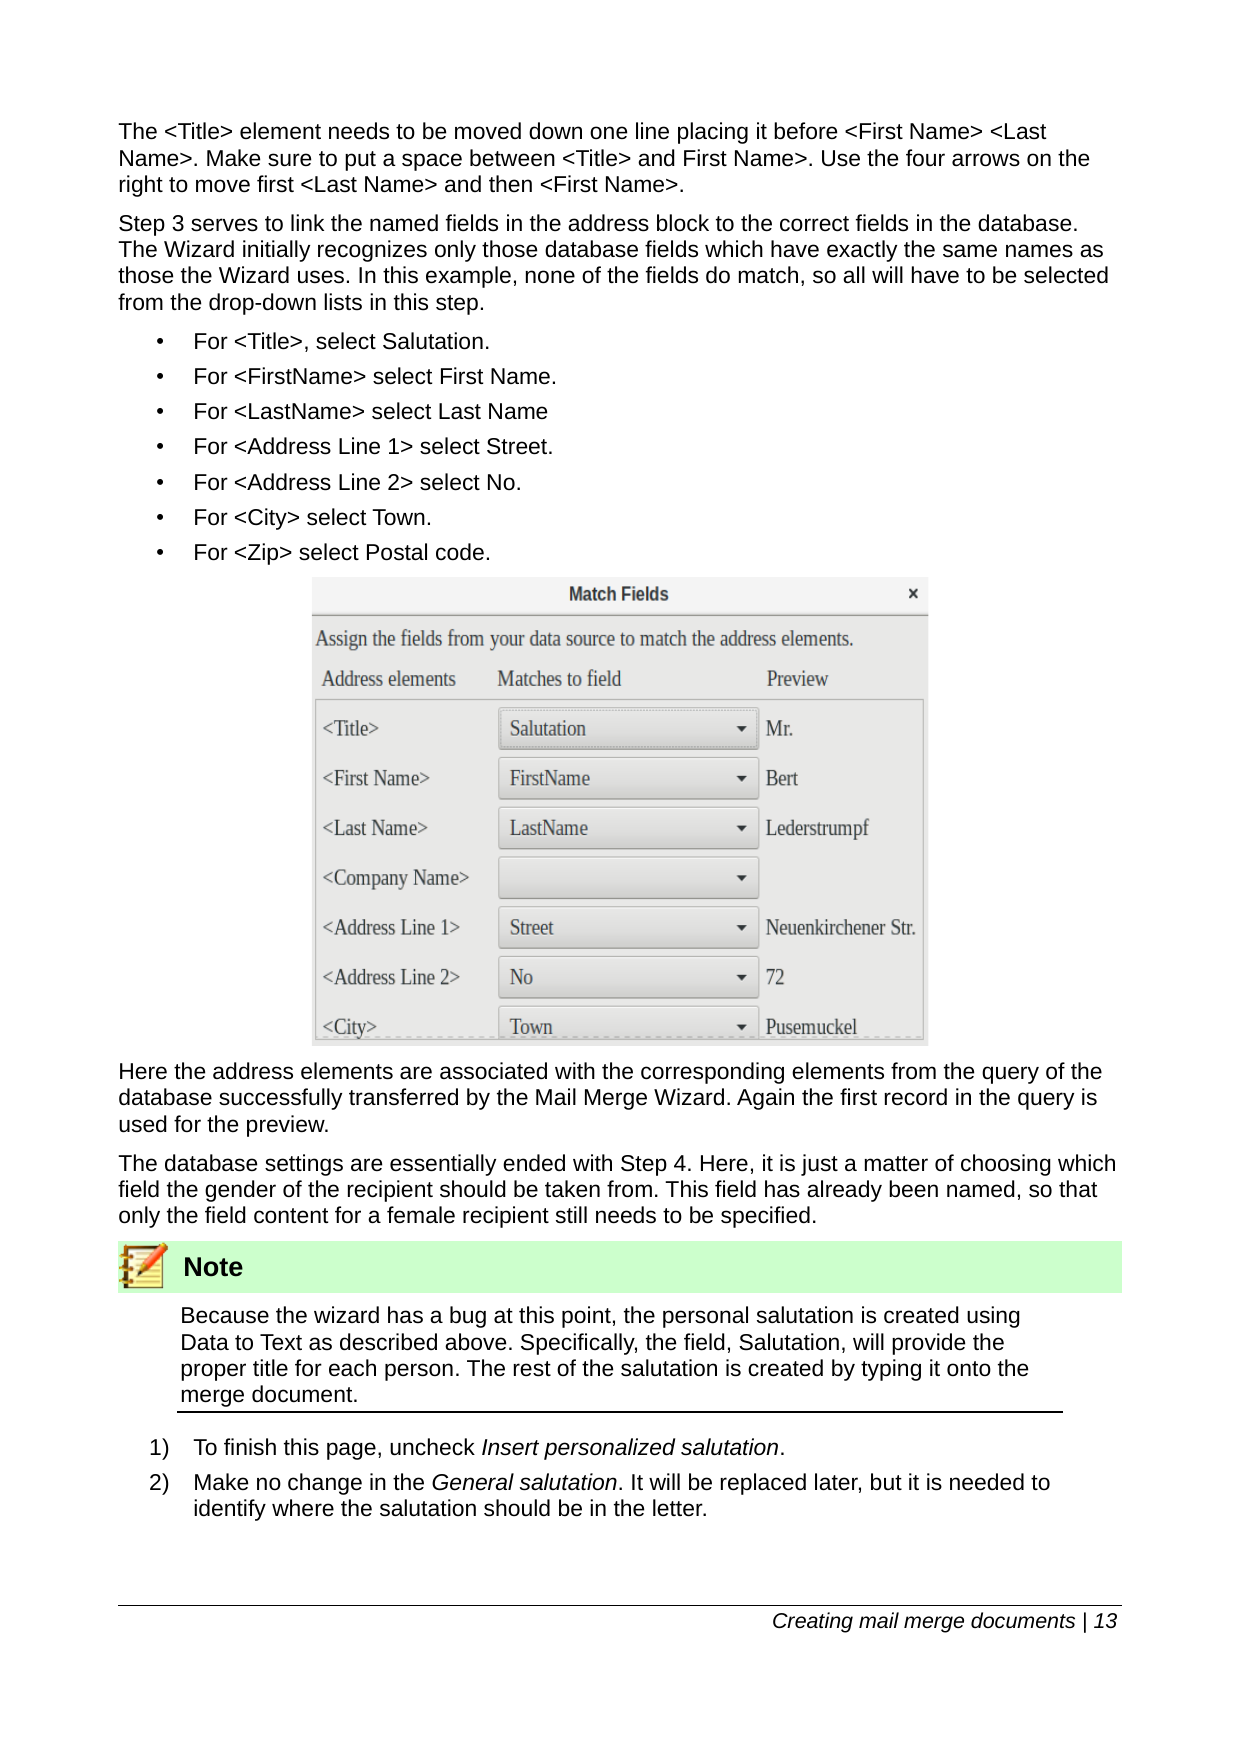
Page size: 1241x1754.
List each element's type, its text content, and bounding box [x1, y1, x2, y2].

picture [119, 1241, 170, 1292]
picture [311, 577, 929, 1046]
text The database settings are essentially ended with Step 4. Here, it is just a matter of choosing which field the gender of the recipient should be taken from. This field has already been named, so that only the field content for a female recipient still needs to be specified. [118, 1149, 1122, 1228]
list Step 3 serves to link the named fields in the address block to the correct fields in the database. The Wizard initially recognizes only those database fields which have exactly the same names as those the Wizard uses. In this example, none of the fields do match, so all will have to be selected from the drop-down lists in this step. [118, 210, 1122, 315]
subtitle Note [118, 1241, 1122, 1293]
list For <Address Line 1> select Street. [156, 433, 1122, 459]
list For <Address Line 2> select No. [156, 468, 1122, 495]
list For <Title>, select Salutation. [156, 328, 1122, 354]
list The <Title> element needs to be moved down one line placing it before <First Name> <Last Name>. Make sure to put a space between <Title> and First Name>. Use the four arrows on the right to move first <Last Name> and then <First Name>. [118, 118, 1122, 197]
list For <Zip> select Postal code. [156, 539, 1122, 565]
list For <City> select Town. [156, 504, 1122, 530]
list For <LastName> select Last Name [156, 398, 1122, 424]
list For <FirstName> select First Name. [156, 363, 1122, 389]
list Make no change in the General salutation. It will be replaced later, but it is needed to identify where the salutation should be in the letter. [169, 1469, 1122, 1522]
text Here the address elements are associated with the corresponding elements from the query of the database successfully transferred by the Mail Merge Wizard. Again the first record in the query is used for the preview. [118, 1058, 1122, 1137]
text Because the wizard has a bug at this point, the personal salutation is created using Data to Text as described above. Specifically, the field, Salutation, will provide the proper title for each person. The rest of the salutation is created by typing it onto the merge document. [177, 1299, 1063, 1411]
list To finish this page, uncheck Insert personalized salutation. [169, 1434, 1122, 1460]
